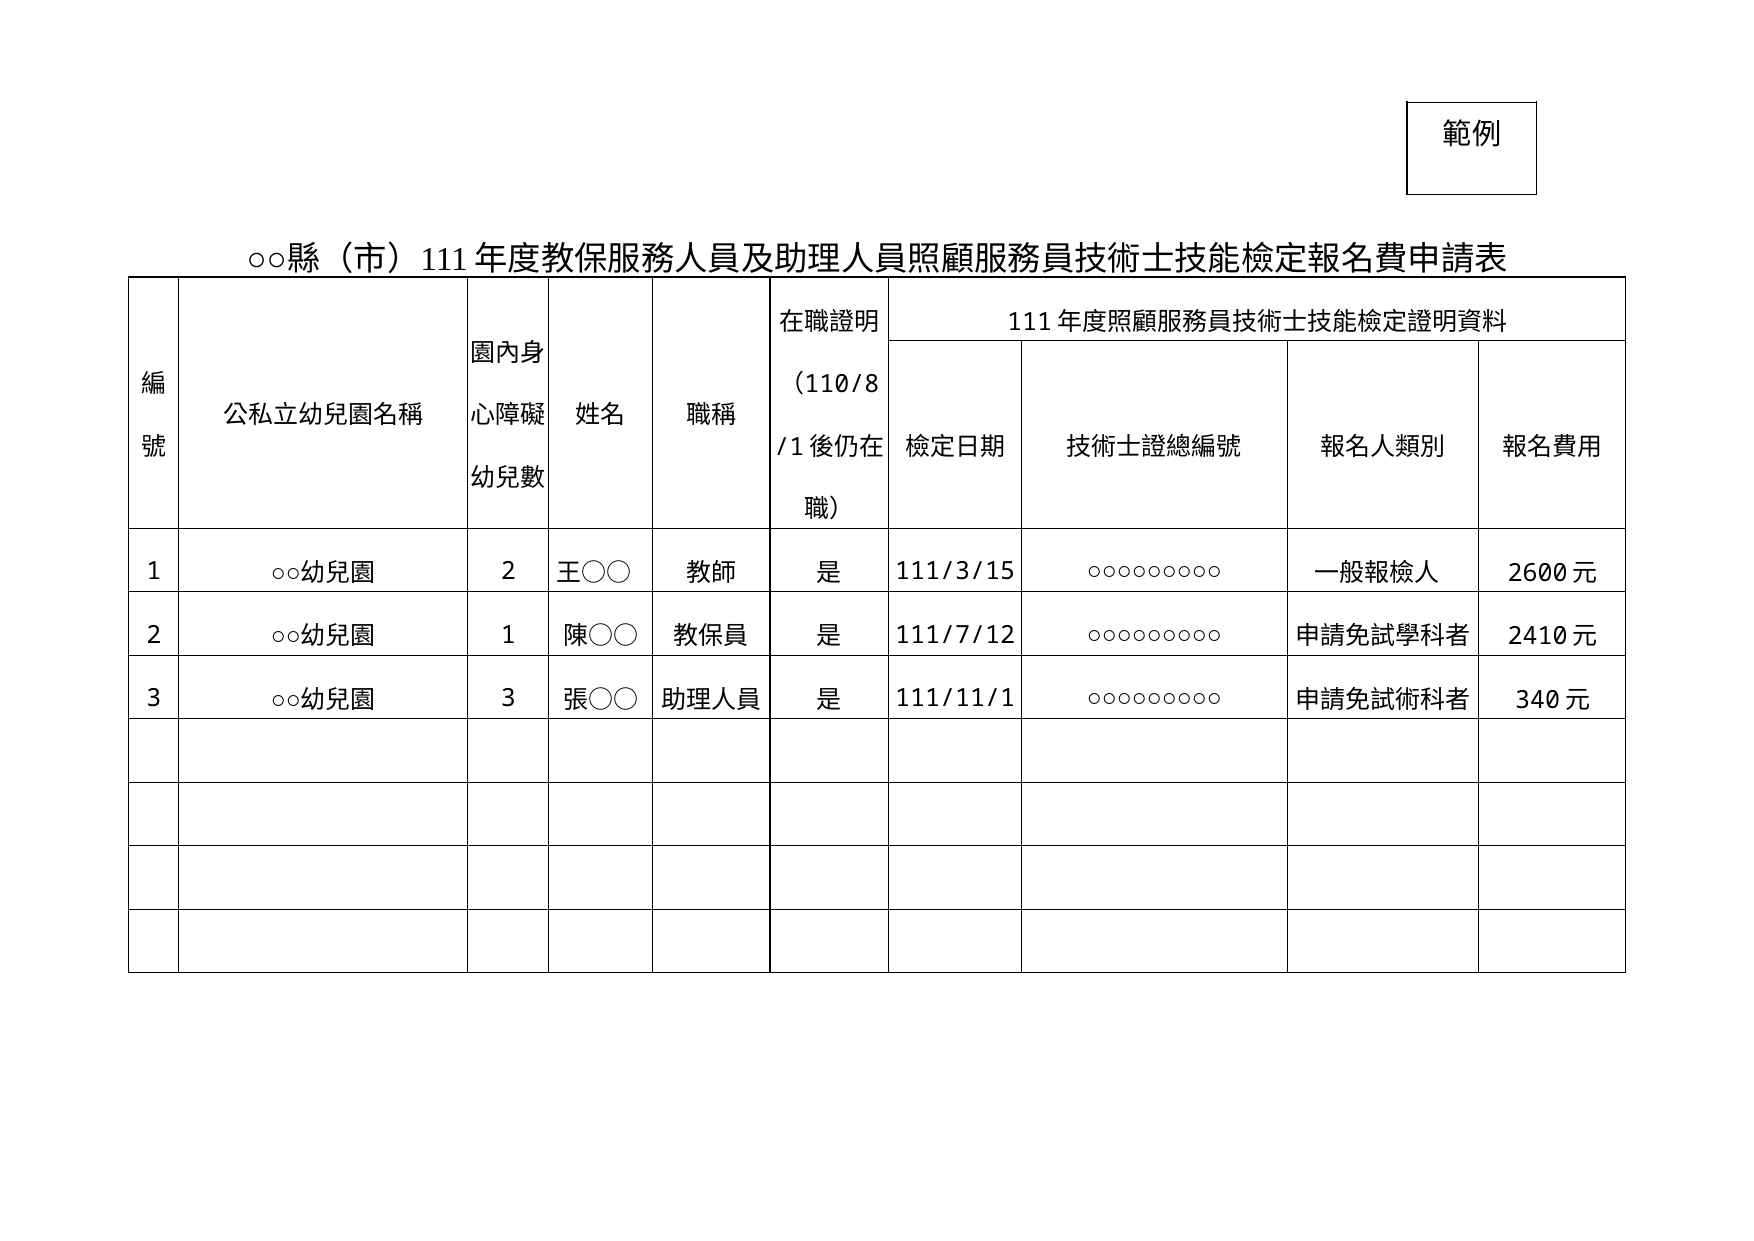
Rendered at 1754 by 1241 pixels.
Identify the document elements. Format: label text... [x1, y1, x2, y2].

table_cell [179, 719, 467, 782]
table_cell [1479, 846, 1625, 909]
table_cell 340元 [1479, 656, 1625, 718]
table_header 編號 [129, 278, 178, 527]
table_cell [468, 910, 548, 972]
table_cell ○○○○○○○○○ [1022, 656, 1287, 718]
table_cell 一般報檢人 [1288, 529, 1478, 591]
table_cell [889, 783, 1021, 845]
table_cell [468, 783, 548, 845]
table_cell [549, 846, 652, 909]
table_cell [129, 783, 178, 845]
table_cell 111/11/1 [889, 656, 1021, 718]
table_cell [468, 846, 548, 909]
table_cell [549, 719, 652, 782]
table_cell [889, 910, 1021, 972]
table_cell 教師 [653, 529, 769, 591]
table_cell [1022, 719, 1287, 782]
table_header 在職證明（110/8/1後仍在職） [771, 278, 888, 527]
table_cell 申請免試術科者 [1288, 656, 1478, 718]
table_cell [179, 910, 467, 972]
table_cell 3 [468, 656, 548, 718]
table_cell 2410元 [1479, 592, 1625, 654]
table_cell [653, 910, 769, 972]
table_cell [1479, 783, 1625, 845]
table_cell ○○○○○○○○○ [1022, 592, 1287, 654]
table_cell ○○幼兒園 [179, 656, 467, 718]
table_cell [889, 846, 1021, 909]
table_cell [889, 719, 1021, 782]
table_cell 2 [129, 592, 178, 654]
table_header 姓名 [549, 278, 652, 527]
table_cell 2 [468, 529, 548, 591]
table_cell 教保員 [653, 592, 769, 654]
table_cell 報名人類別 [1288, 341, 1478, 527]
table_cell [771, 846, 888, 909]
table_cell 是 [771, 656, 888, 718]
table_cell 檢定日期 [889, 341, 1021, 527]
table_cell 申請免試學科者 [1288, 592, 1478, 654]
table_cell [179, 783, 467, 845]
table_cell [771, 910, 888, 972]
table_cell 3 [129, 656, 178, 718]
table_cell 技術士證總編號 [1022, 341, 1287, 527]
table_cell 陳○○ [549, 592, 652, 654]
text 範例 [1423, 110, 1521, 153]
table_cell [1479, 910, 1625, 972]
table_cell [129, 846, 178, 909]
table_cell [1288, 719, 1478, 782]
table_cell [653, 719, 769, 782]
table_header 職稱 [653, 278, 769, 527]
table_cell [1288, 846, 1478, 909]
table_cell [771, 783, 888, 845]
table_cell [653, 846, 769, 909]
table_cell [549, 783, 652, 845]
table_cell ○○幼兒園 [179, 592, 467, 654]
table_cell [653, 783, 769, 845]
table_cell [1022, 910, 1287, 972]
table_cell [1022, 783, 1287, 845]
table_cell [129, 719, 178, 782]
table_cell 111/7/12 [889, 592, 1021, 654]
table_cell ○○幼兒園 [179, 529, 467, 591]
table_header 園內身心障礙幼兒數 [468, 278, 548, 527]
table_cell ○○○○○○○○○ [1022, 529, 1287, 591]
table_cell [1288, 783, 1478, 845]
table_cell 1 [468, 592, 548, 654]
table_cell 報名費用 [1479, 341, 1625, 527]
table_cell [1288, 910, 1478, 972]
table_header 111年度照顧服務員技術士技能檢定證明資料 [889, 278, 1625, 340]
table_cell 2600元 [1479, 529, 1625, 591]
table_cell [129, 910, 178, 972]
table_cell 助理人員 [653, 656, 769, 718]
table_cell [468, 719, 548, 782]
table_cell [1022, 846, 1287, 909]
table_cell [771, 719, 888, 782]
table_cell [549, 910, 652, 972]
table_cell 張○○ [549, 656, 652, 718]
table_cell [179, 846, 467, 909]
text [1408, 103, 1536, 194]
table_cell 是 [771, 529, 888, 591]
table_cell 王○○ [549, 529, 652, 591]
table_cell [1479, 719, 1625, 782]
table_cell 111/3/15 [889, 529, 1021, 591]
table_cell 是 [771, 592, 888, 654]
table_cell 1 [129, 529, 178, 591]
text ○○縣（市）111年度教保服務人員及助理人員照顧服務員技術士技能檢定報名費申請表 [150, 214, 1604, 276]
table_header 公私立幼兒園名稱 [179, 278, 467, 527]
